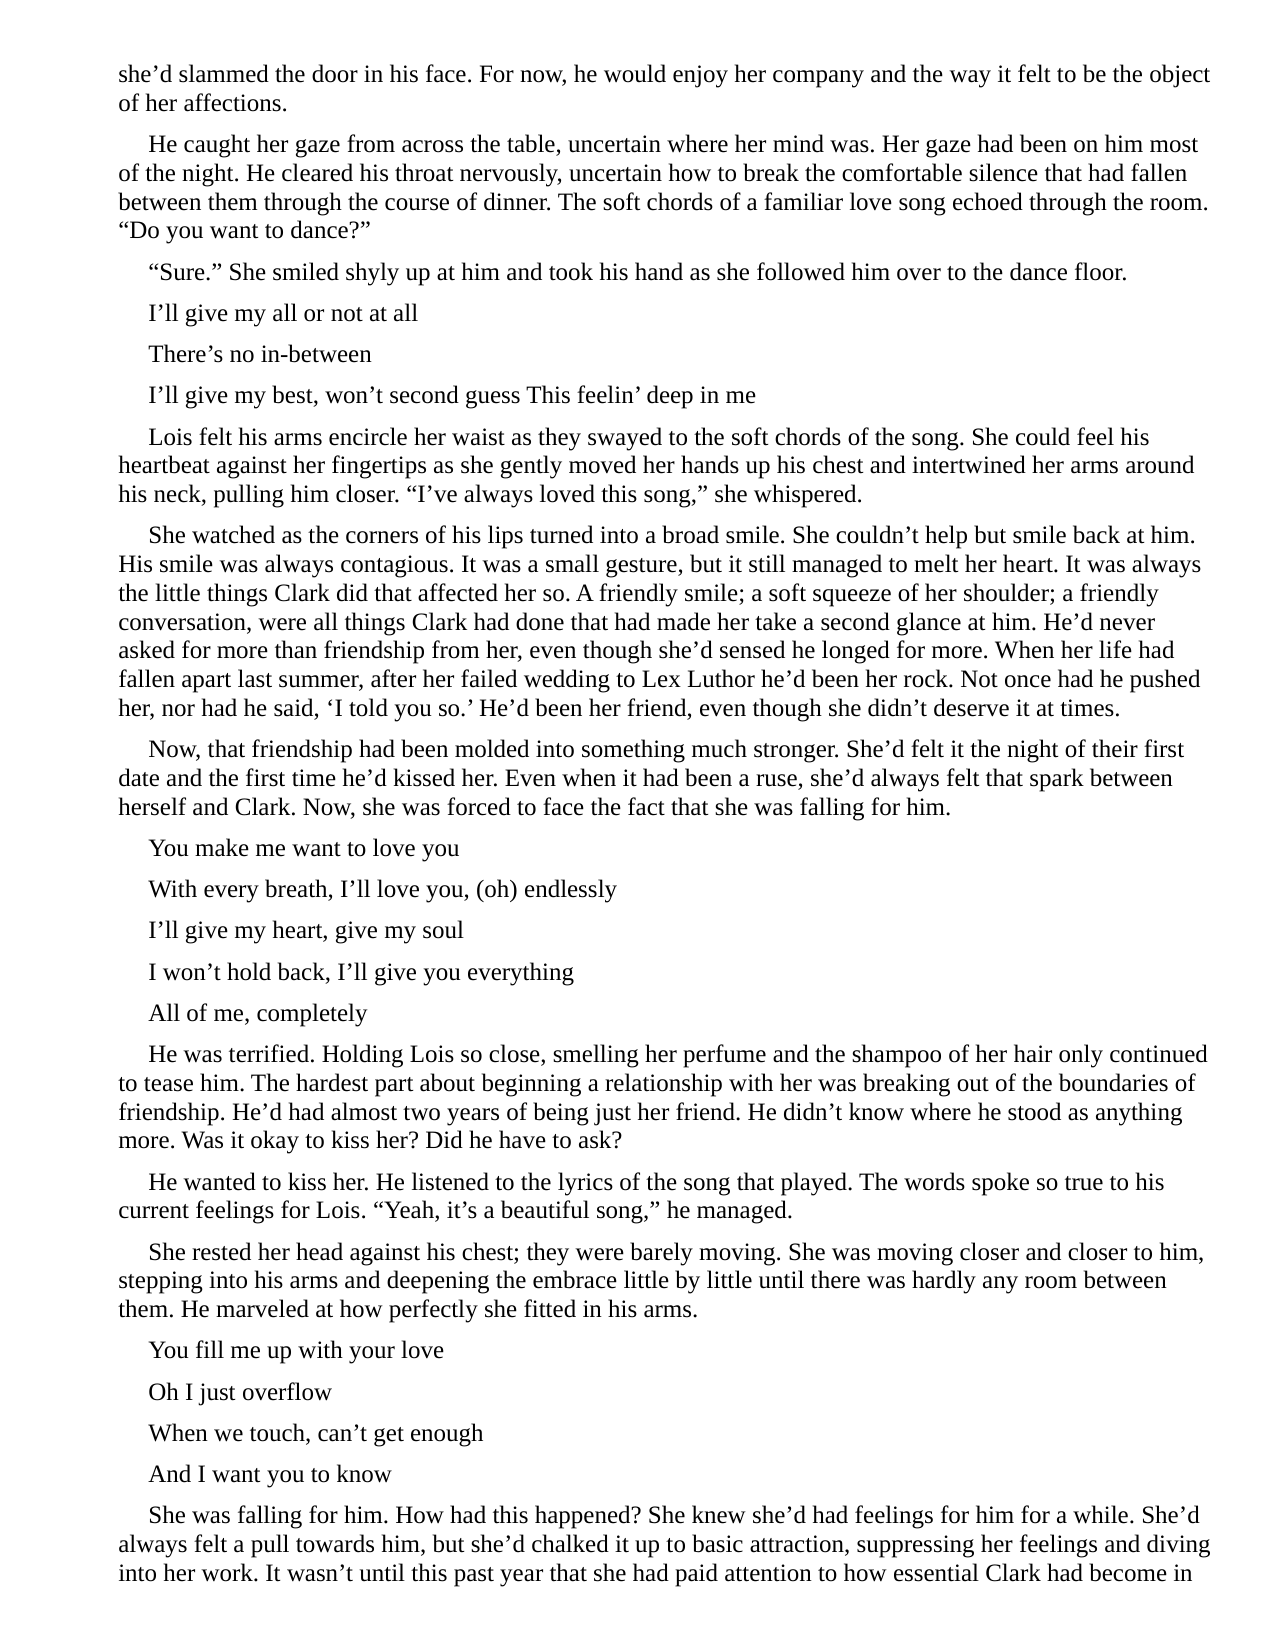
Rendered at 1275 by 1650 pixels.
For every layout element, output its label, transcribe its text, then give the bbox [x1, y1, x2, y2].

text Lois felt his arms encircle her waist as they swayed to the soft chords of the song. She could feel his heartbeat against her fingertips as she gently moved her hands up his chest and intertwined her arms around his neck, pulling him closer. “I’ve always loved this song,” she whispered. [118, 422, 1216, 508]
text Now, that friendship had been molded into something much stronger. She’d felt it the night of their first date and the first time he’d kissed her. Even when it had been a ruse, she’d always felt that spark between herself and Clark. Now, she was forced to face the fact that she was falling for him. [118, 734, 1216, 820]
text You make me want to love you [118, 833, 1216, 862]
text He was terrified. Holding Lois so close, smelling her perfume and the shampoo of her hair only continued to tease him. The hardest part about beginning a relationship with her was breaking out of the boundaries of friendship. He’d had almost two years of being just her friend. He didn’t know where he stood as anything more. Was it okay to kiss her? Did he have to ask? [118, 1039, 1216, 1154]
text She was falling for him. How had this happened? She knew she’d had feelings for him for a while. She’d always felt a pull towards him, but she’d chalked it up to basic attraction, suppressing her feelings and diving into her work. It wasn’t until this past year that she had paid attention to how essential Clark had become in [118, 1500, 1216, 1587]
text You fill me up with your love [118, 1335, 1216, 1364]
text I’ll give my heart, give my soul [118, 915, 1216, 944]
text I won’t hold back, I’ll give you everything [118, 957, 1216, 985]
text She watched as the corners of his lips turned into a broad smile. She couldn’t help but smile back at him. His smile was always contagious. It was a small gesture, but it still managed to melt her heart. It was always the little things Clark did that affected her so. A friendly smile; a soft squeeze of her shoulder; a friendly conversation, were all things Clark had done that had made her take a second glance at him. He’d never asked for more than friendship from her, even though she’d sensed he longed for more. When her life had fallen apart last summer, after her failed wedding to Lex Luthor he’d been her rock. Not once had he pushed her, nor had he said, ‘I told you so.’ He’d been her friend, even though she didn’t deserve it at times. [118, 520, 1216, 722]
text She rested her head against his chest; they were barely moving. She was moving closer and closer to him, stepping into his arms and deepening the embrace little by little until there was hardly any room between them. He marveled at how perfectly she fitted in his arms. [118, 1237, 1216, 1323]
text I’ll give my all or not at all [118, 298, 1216, 327]
text When we touch, can’t get enough [118, 1418, 1216, 1447]
text “Sure.” She smiled shyly up at him and took his hand as she followed him over to the dance floor. [118, 257, 1216, 285]
text With every breath, I’ll love you, (oh) endlessly [118, 874, 1216, 903]
text she’d slammed the door in his face. For now, he would enjoy her company and the way it felt to be the object of her affections. [118, 59, 1216, 117]
text He caught her gaze from across the table, uncertain where her mind was. Her gaze had been on him most of the night. He cleared his throat nervously, uncertain how to break the comfortable silence that had fallen between them through the course of dinner. The soft chords of a familiar love song echoed through the room. “Do you want to dance?” [118, 129, 1216, 244]
text I’ll give my best, won’t second guess This feelin’ deep in me [118, 380, 1216, 409]
text Oh I just overflow [118, 1377, 1216, 1405]
text And I want you to know [118, 1459, 1216, 1488]
text All of me, completely [118, 998, 1216, 1027]
text He wanted to kiss her. He listened to the lyrics of the song that played. The words spoke so true to his current feelings for Lois. “Yeah, it’s a beautiful song,” he managed. [118, 1167, 1216, 1224]
text There’s no in-between [118, 339, 1216, 368]
